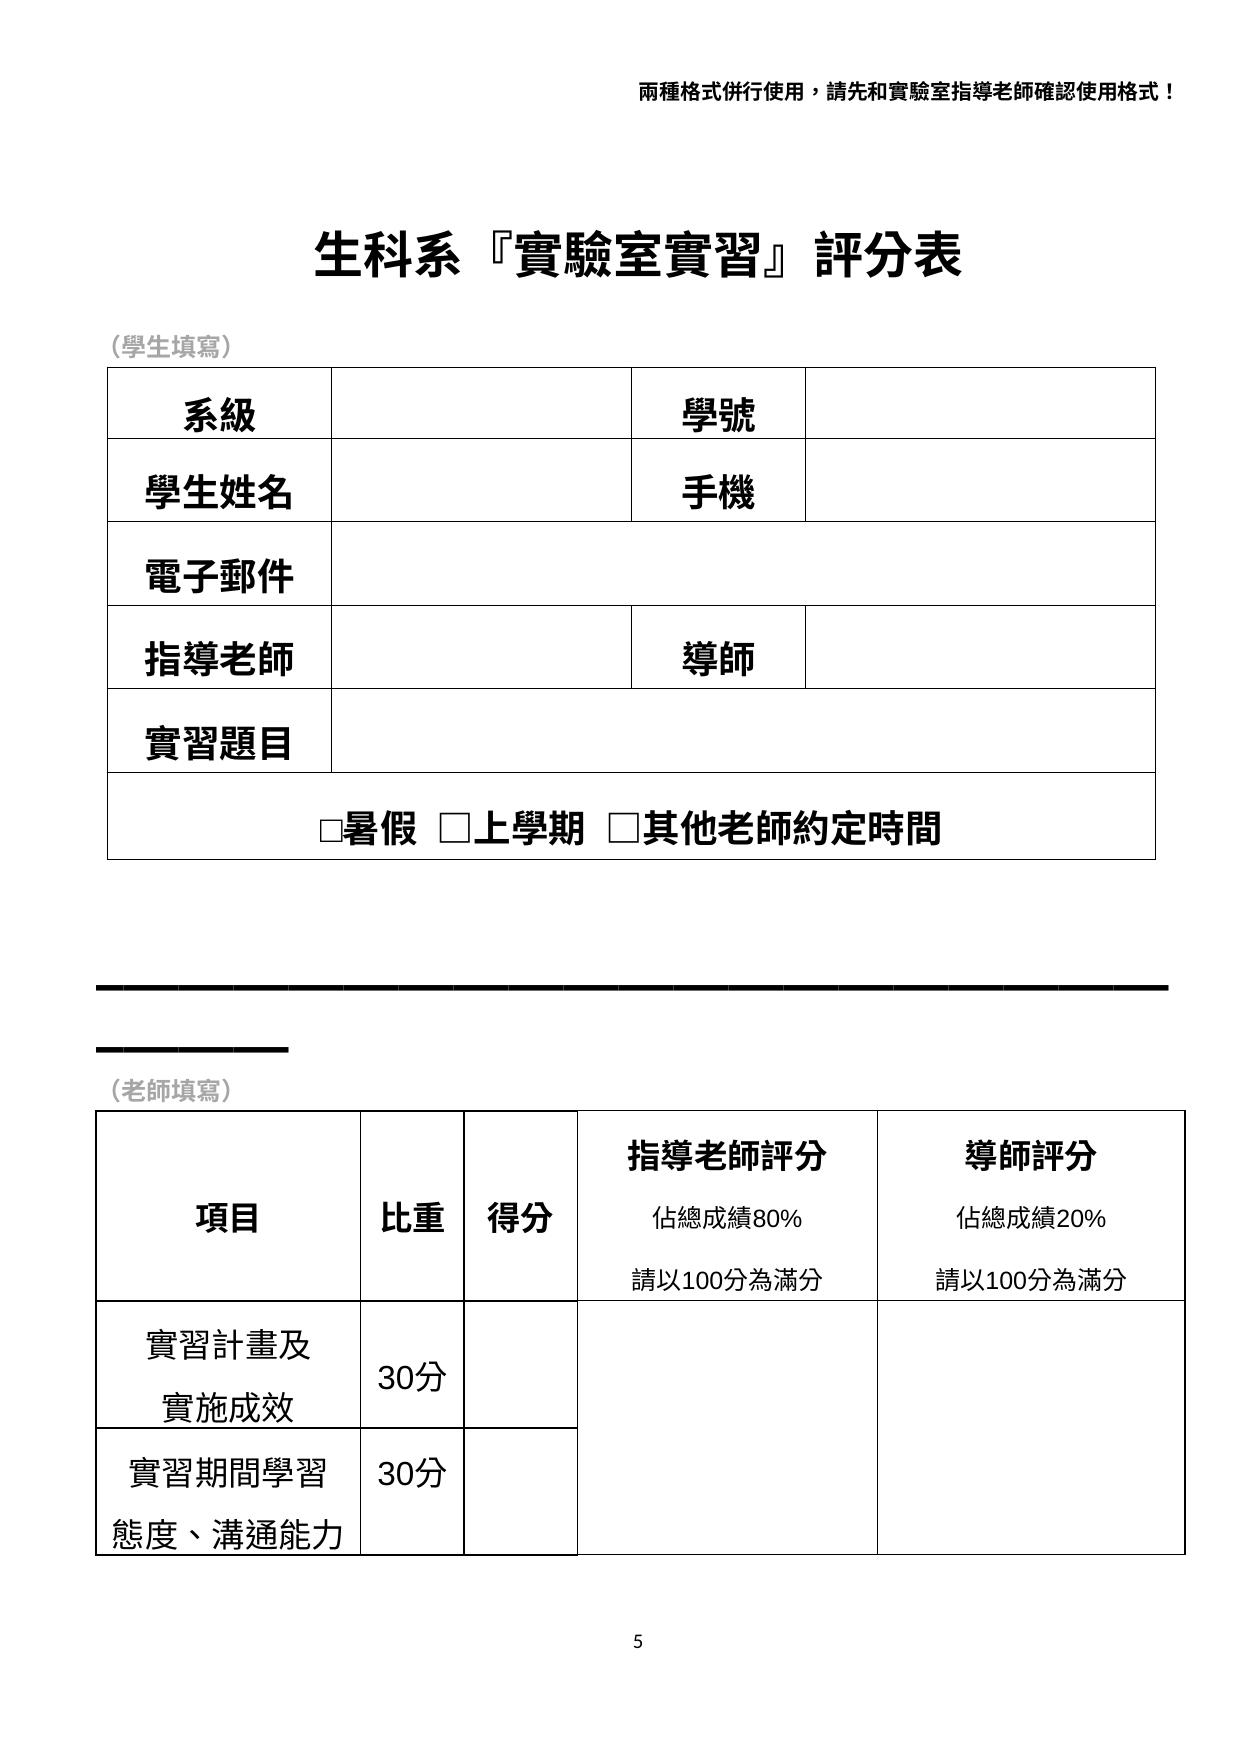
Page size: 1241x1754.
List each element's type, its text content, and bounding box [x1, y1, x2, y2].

table_cell 導師 [632, 606, 805, 688]
table_cell □暑假 □上學期 □其他老師約定時間 [108, 773, 1155, 859]
table_header 系級 [108, 368, 331, 438]
table_header 導師評分 佔總成績20% 請以100分為滿分 [878, 1111, 1184, 1300]
table_header 指導老師評分 佔總成績80% 請以100分為滿分 [578, 1111, 877, 1300]
table_cell 30分 [361, 1429, 463, 1554]
table_header 比重 [361, 1112, 463, 1300]
table_cell [806, 606, 1155, 688]
table_header 學號 [632, 368, 805, 438]
table_header 得分 [465, 1112, 577, 1300]
table_cell 學生姓名 [108, 439, 331, 521]
table_cell [332, 689, 1155, 772]
table_cell [332, 522, 1155, 605]
table_header [332, 368, 631, 438]
table_cell 指導老師 [108, 606, 331, 688]
table_cell 電子郵件 [108, 522, 331, 605]
table_cell [878, 1301, 1184, 1554]
table_cell [806, 439, 1155, 521]
table_cell [578, 1301, 877, 1554]
table_cell [332, 439, 631, 521]
table_cell [465, 1429, 577, 1554]
table_cell [332, 606, 631, 688]
table_cell 手機 [632, 439, 805, 521]
table_header [806, 368, 1155, 438]
text （老師填寫） [96, 1048, 1180, 1110]
text 生科系『實驗室實習』評分表 [96, 179, 1180, 304]
table_header 項目 [97, 1112, 360, 1300]
table_cell 實習題目 [108, 689, 331, 772]
table_cell 實習計畫及 實施成效 [97, 1302, 360, 1427]
text （學生填寫） [96, 304, 1180, 367]
table_cell 30分 [361, 1302, 463, 1427]
text ______________________________________________ [96, 860, 1180, 1048]
table_cell 實習期間學習 態度、溝通能力 [97, 1429, 360, 1554]
table_cell [465, 1302, 577, 1427]
